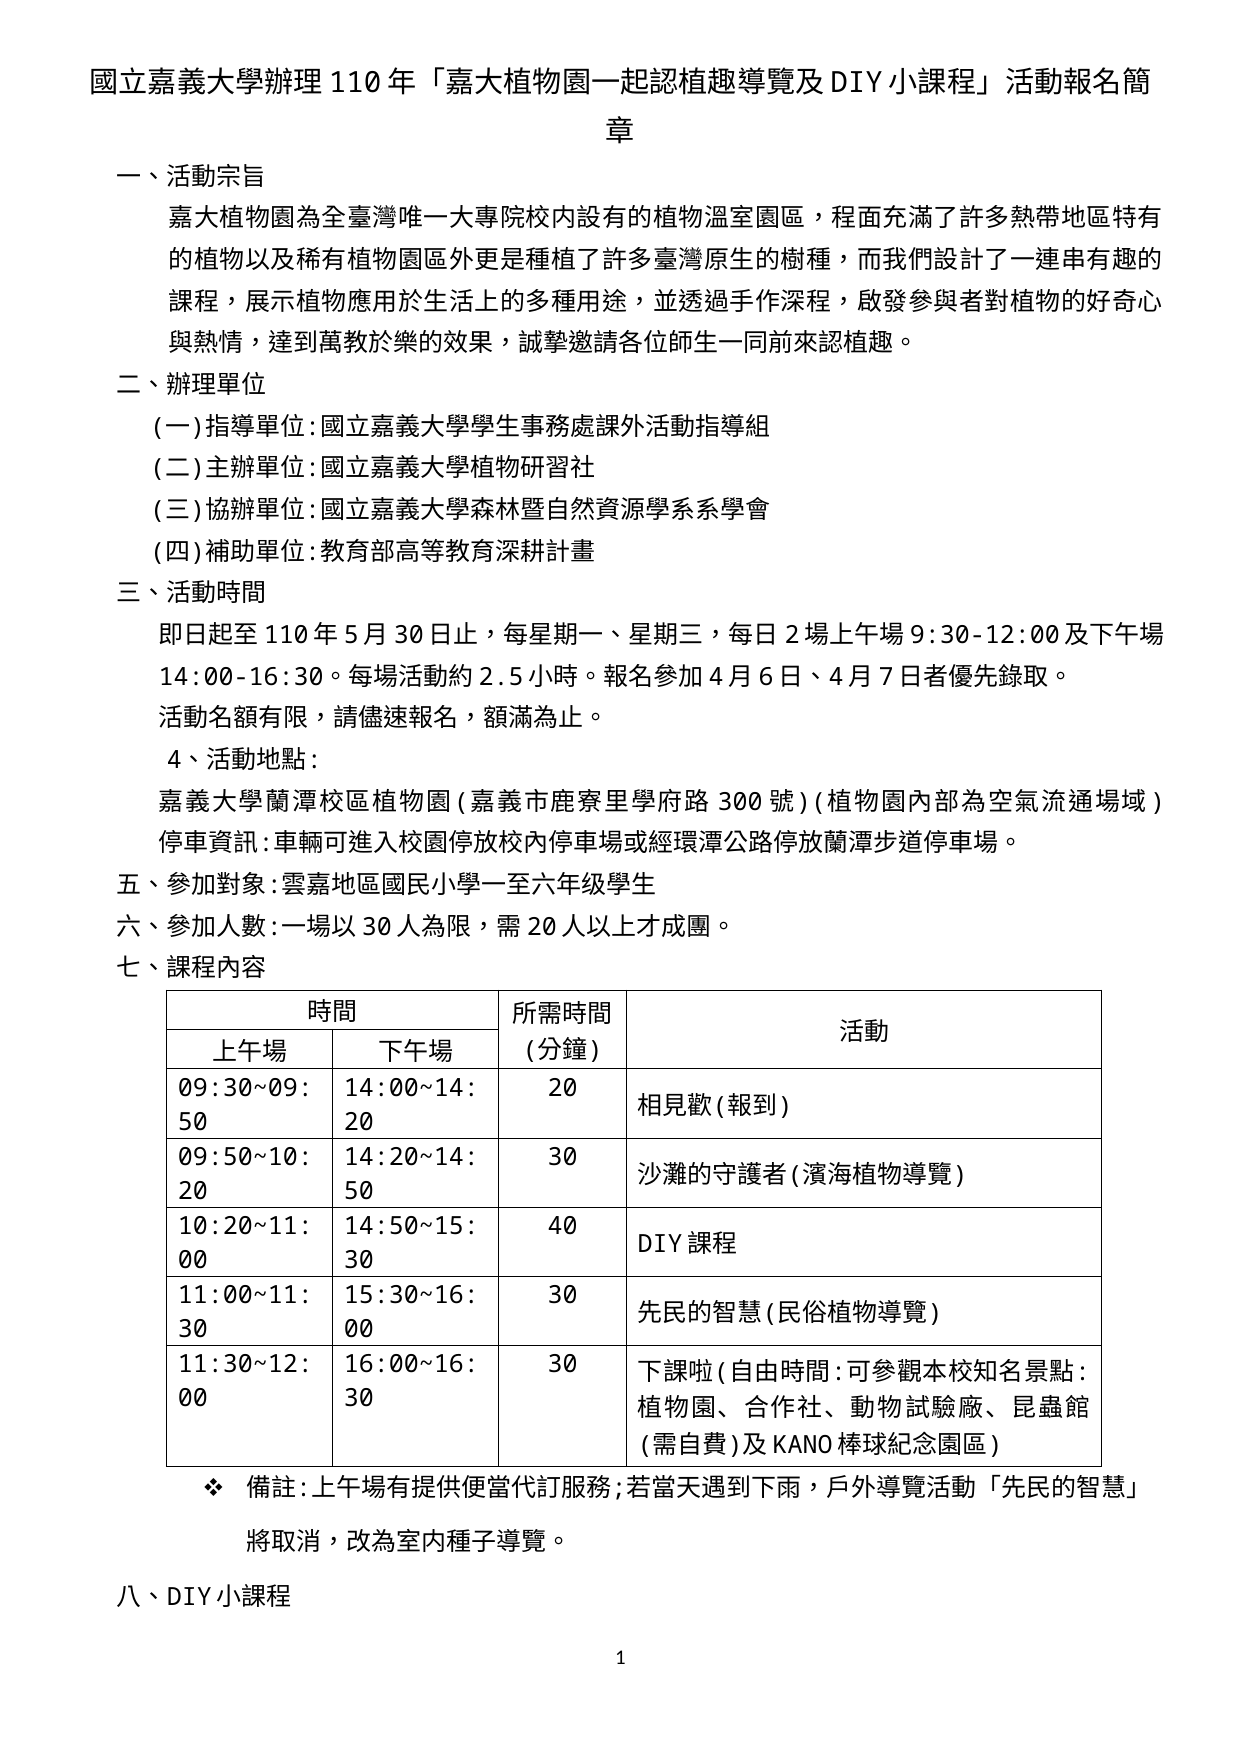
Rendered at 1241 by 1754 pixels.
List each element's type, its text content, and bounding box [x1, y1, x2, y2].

table_cell 先民的智慧(民俗植物導覽) [627, 1277, 1101, 1345]
table_cell 15:30~16:00 [333, 1277, 498, 1345]
table_cell 40 [499, 1208, 626, 1276]
table_cell 20 [499, 1069, 626, 1137]
table_cell 相見歡(報到) [627, 1069, 1101, 1137]
table_cell 沙灘的守護者(濱海植物導覽) [627, 1139, 1101, 1207]
text 三、活動時間 [117, 573, 1165, 609]
text 五、參加對象:雲嘉地區國民小學一至六年级學生 [117, 864, 1165, 901]
table_cell 10:20~11:00 [167, 1208, 332, 1276]
table_cell 下午場 [333, 1030, 498, 1068]
text (三)協辦單位:國立嘉義大學森林暨自然資源學系系學會 [75, 489, 1165, 526]
table_cell 30 [499, 1277, 626, 1345]
text 活動名額有限，請儘速報名，額滿為止。 [158, 698, 1165, 734]
text 七、課程內容 [117, 948, 1165, 984]
text 一、活動宗旨 [117, 156, 1165, 192]
text 八、DIY小課程 [117, 1576, 1165, 1612]
table_cell 16:00~16:30 [333, 1346, 498, 1466]
table_cell 11:00~11:30 [167, 1277, 332, 1345]
table_cell 上午場 [167, 1030, 332, 1068]
table_header 時間 [167, 991, 498, 1029]
list 備註:上午場有提供便當代訂服務;若當天遇到下雨，戶外導覽活動「先民的智慧」將取消，改為室内種子導覽。 [202, 1467, 1165, 1558]
text (一)指導單位:國立嘉義大學學生事務處課外活動指導組 [75, 406, 1165, 442]
table_cell DIY課程 [627, 1208, 1101, 1276]
text (二)主辦單位:國立嘉義大學植物研習社 [75, 448, 1165, 484]
text 嘉大植物園為全臺灣唯一大專院校内設有的植物溫室園區，程面充滿了許多熱帶地區特有的植物以及稀有植物園區外更是種植了許多臺灣原生的樹種，而我們設計了一連串有趣的課程，展示植物應用於生活上的多種用途，並透過手作深程，啟發參與者對植物的好奇心與熱情，達到萬教於樂的效果，誠摯邀請各位師生一同前來認植趣。 [169, 198, 1165, 359]
text 即日起至110年5月30日止，每星期一、星期三，每日2場上午場9:30-12:00及下午場14:00-16:30。每場活動約2.5小時。報名參加4月6日、4月7日者優先錄取。 [158, 614, 1165, 692]
table_cell 09:50~10:20 [167, 1139, 332, 1207]
text 二、辦理單位 [117, 364, 1165, 401]
table_cell 下課啦(自由時間:可參觀本校知名景點:植物園、合作社、動物試驗廠、昆蟲館(需自費)及KANO棒球紀念園區) [627, 1346, 1101, 1466]
text 國立嘉義大學辦理110年「嘉大植物園一起認植趣導覽及DIY小課程」活動報名簡章 [75, 59, 1165, 150]
table_cell 09:30~09:50 [167, 1069, 332, 1137]
table_header 活動 [627, 991, 1101, 1068]
text 嘉義大學蘭潭校區植物園(嘉義市鹿寮里學府路300號)(植物園內部為空氣流通場域) 停車資訊:車輛可進入校園停放校內停車場或經環潭公路停放蘭潭步道停車場。 [158, 781, 1165, 859]
table_cell 14:50~15:30 [333, 1208, 498, 1276]
table_cell 14:20~14:50 [333, 1139, 498, 1207]
table_cell 14:00~14:20 [333, 1069, 498, 1137]
text 六、參加人數:一場以30人為限，需20人以上才成團。 [117, 906, 1165, 942]
table_cell 30 [499, 1346, 626, 1466]
table_cell 11:30~12:00 [167, 1346, 332, 1466]
list 活動地點: [117, 739, 1165, 776]
text (四)補助單位:教育部高等教育深耕計畫 [75, 531, 1165, 567]
table_cell 30 [499, 1139, 626, 1207]
table_header 所需時間 (分鐘) [499, 991, 626, 1068]
